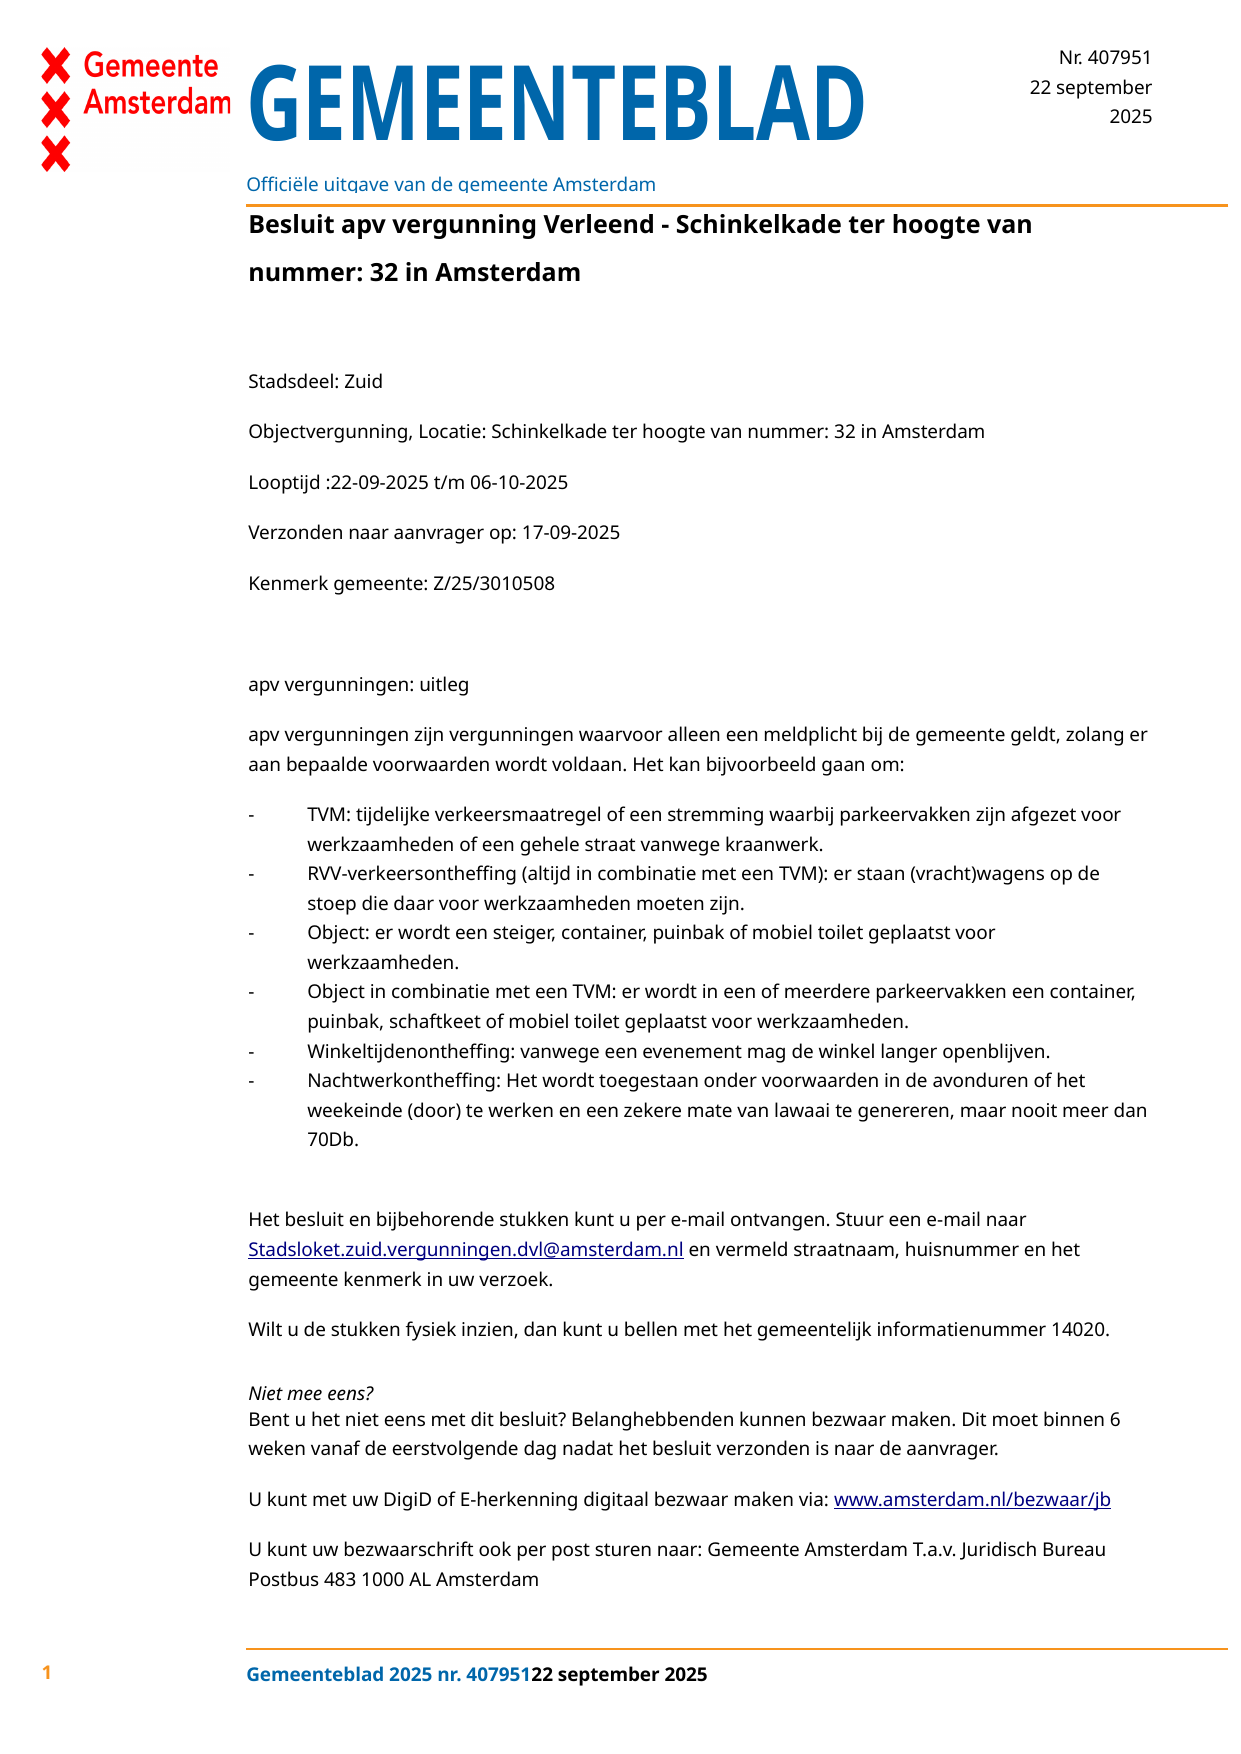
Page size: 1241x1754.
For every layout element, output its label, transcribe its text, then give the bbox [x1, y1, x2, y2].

text Objectvergunning, Locatie: Schinkelkade ter hoogte van nummer: 32 in Amsterdam [248, 419, 1152, 444]
text Het besluit en bijbehorende stukken kunt u per e-mail ontvangen. Stuur een e-mail naar Stadsloket.zuid.vergunningen.dvl@amsterdam.nl en vermeld straatnaam, huisnummer en het gemeente kenmerk in uw verzoek. [248, 1207, 1152, 1292]
list TVM: tijdelijke verkeersmaatregel of een stremming waarbij parkeervakken zijn afgezet voor werkzaamheden of een gehele straat vanwege kraanwerk. [248, 801, 1152, 857]
text Bent u het niet eens met dit besluit? Belanghebbenden kunnen bezwaar maken. Dit moet binnen 6 weken vanaf de eerstvolgende dag nadat het besluit verzonden is naar de aanvrager. [248, 1406, 1152, 1461]
list RVV-verkeersontheffing (altijd in combinatie met een TVM): er staan (vracht)wagens op de stoep die daar voor werkzaamheden moeten zijn. [248, 860, 1152, 916]
text apv vergunningen: uitleg [248, 671, 1152, 697]
text Kenmerk gemeente: Z/25/3010508 [248, 570, 1152, 596]
picture [41, 47, 231, 172]
text Looptijd :22-09-2025 t/m 06-10-2025 [248, 469, 1152, 495]
text U kunt uw bezwaarschrift ook per post sturen naar: Gemeente Amsterdam T.a.v. Juridisch Bureau Postbus 483 1000 AL Amsterdam [248, 1536, 1152, 1592]
list Object in combinatie met een TVM: er wordt in een of meerdere parkeervakken een container, puinbak, schaftkeet of mobiel toilet geplaatst voor werkzaamheden. [248, 979, 1152, 1034]
text Besluit apv vergunning Verleend - Schinkelkade ter hoogte van nummer: 32 in Amsterdam [248, 207, 1152, 288]
text U kunt met uw DigiD of E-herkenning digitaal bezwaar maken via: www.amsterdam.nl/bezwaar/jb [248, 1486, 1152, 1512]
list Object: er wordt een steiger, container, puinbak of mobiel toilet geplaatst voor werkzaamheden. [248, 919, 1152, 975]
text apv vergunningen zijn vergunningen waarvoor alleen een meldplicht bij de gemeente geldt, zolang er aan bepaalde voorwaarden wordt voldaan. Het kan bijvoorbeeld gaan om: [248, 721, 1152, 777]
text Wilt u de stukken fysiek inzien, dan kunt u bellen met het gemeentelijk informatienummer 14020. [248, 1316, 1152, 1342]
list Winkeltijdenontheffing: vanwege een evenement mag de winkel langer openblijven. [248, 1038, 1152, 1064]
list Nachtwerkontheffing: Het wordt toegestaan onder voorwaarden in de avonduren of het weekeinde (door) te werken en een zekere mate van lawaai te genereren, maar nooit meer dan 70Db. [248, 1067, 1152, 1152]
text Verzonden naar aanvrager op: 17-09-2025 [248, 519, 1152, 545]
text Niet mee eens? [248, 1380, 1152, 1406]
text Stadsdeel: Zuid [248, 368, 1152, 394]
